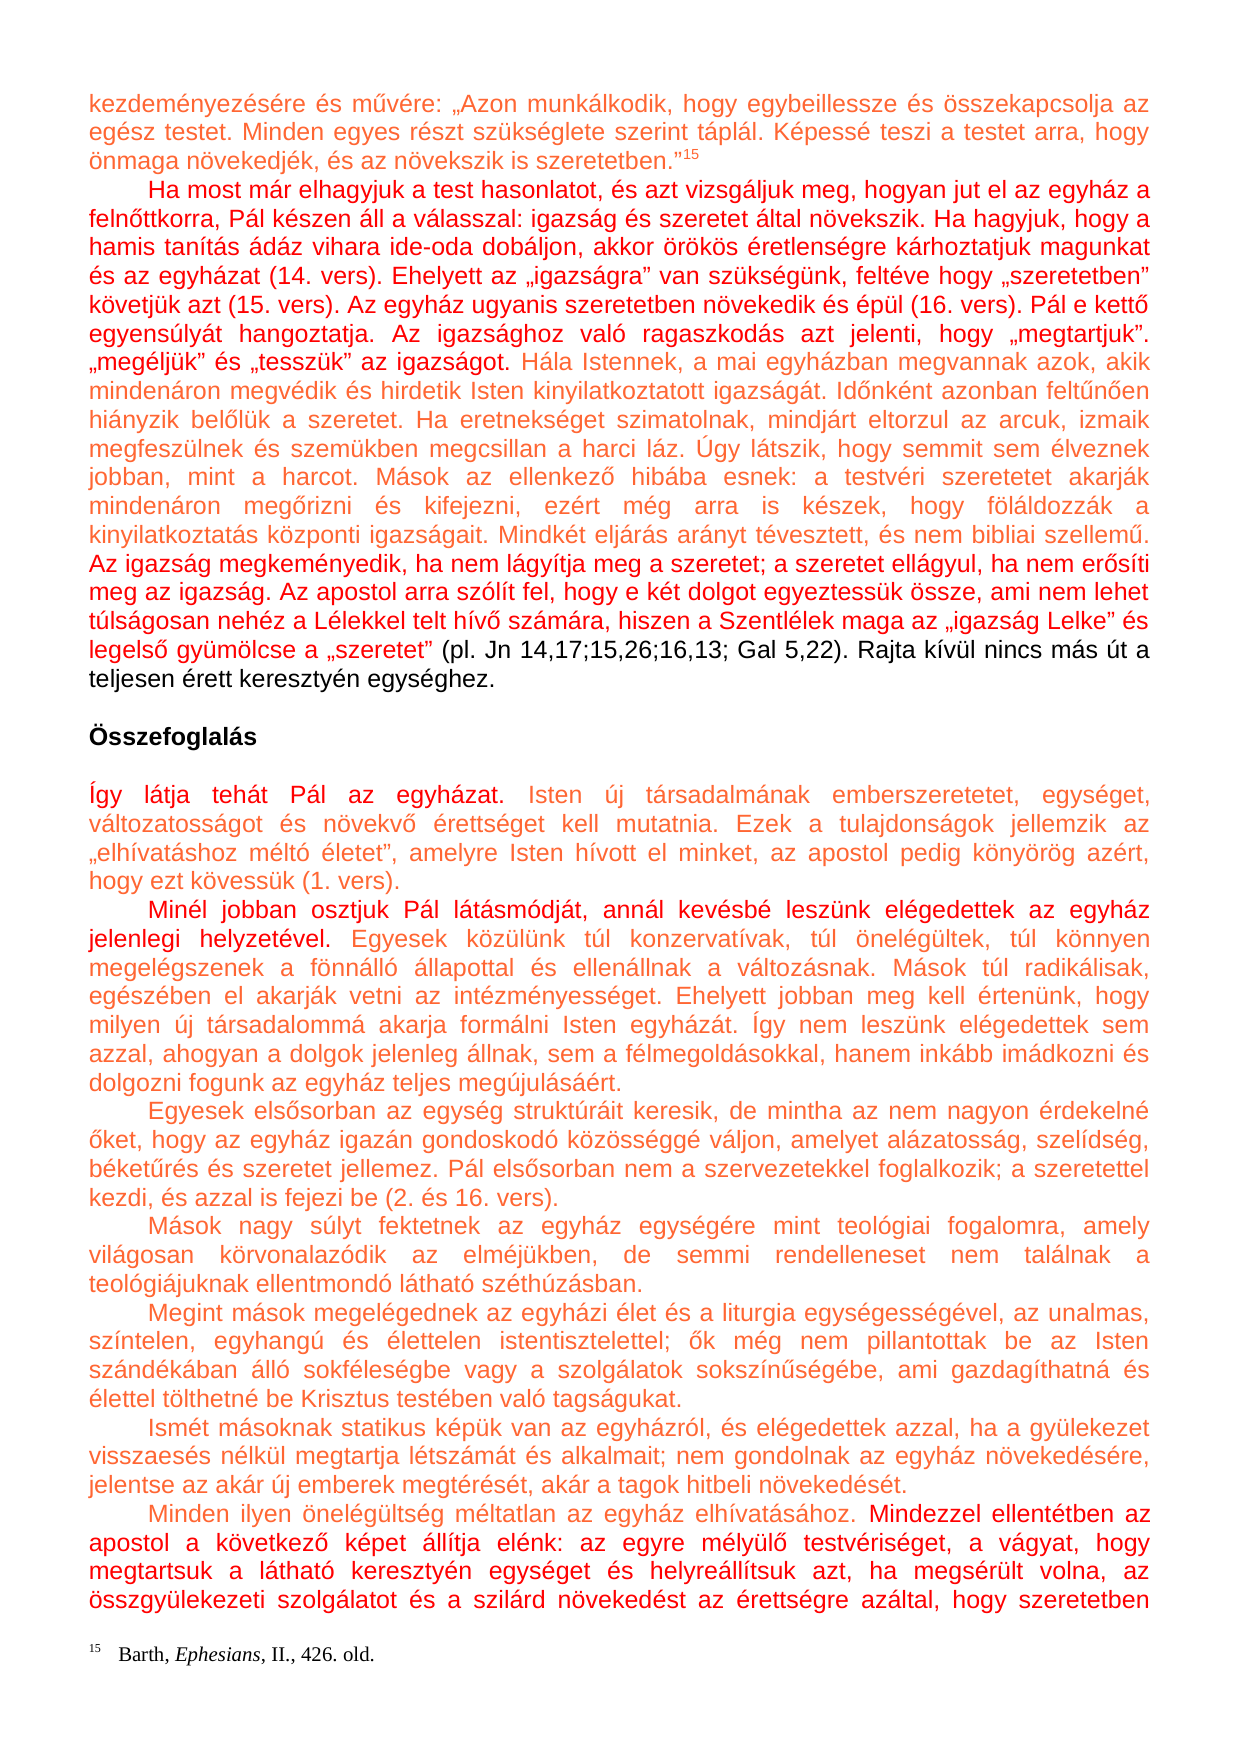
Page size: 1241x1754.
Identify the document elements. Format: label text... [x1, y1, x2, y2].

text Ismét másoknak statikus képük van az egyházról, és elégedettek azzal, ha a gyülekezet visszaesés nélkül megtartja létszámát és alkalmait; nem gondolnak az egyház növekedésére, jelentse az akár új emberek megtérését, akár a tagok hitbeli növekedését. [88, 1412, 1152, 1499]
text Mások nagy súlyt fektetnek az egyház egységére mint teológiai fogalomra, amely világosan körvonalazódik az elméjükben, de semmi rendelleneset nem találnak a teológiájuknak ellentmondó látható széthúzásban. [88, 1211, 1152, 1297]
text Minél jobban osztjuk Pál látásmódját, annál kevésbé leszünk elégedettek az egyház jelenlegi helyzetével. Egyesek közülünk túl konzervatívak, túl önelégültek, túl könnyen megelégszenek a fönnálló állapottal és ellenállnak a változásnak. Mások túl radikálisak, egészében el akarják vetni az intézményességet. Ehelyett jobban meg kell értenünk, hogy milyen új társadalommá akarja formálni Isten egyházát. Így nem leszünk elégedettek sem azzal, ahogyan a dolgok jelenleg állnak, sem a félmegoldásokkal, hanem inkább imádkozni és dolgozni fogunk az egyház teljes megújulásáért. [88, 895, 1152, 1096]
text Összefoglalás [88, 722, 1152, 751]
text Megint mások megelégednek az egyházi élet és a liturgia egységességével, az unalmas, színtelen, egyhangú és élettelen istentisztelettel; ők még nem pillantottak be az Isten szándékában álló sokféleségbe vagy a szolgálatok sokszínűségébe, ami gazdagíthatná és élettel tölthetné be Krisztus testében való tagságukat. [88, 1297, 1152, 1412]
text Egyesek elsősorban az egység struktúráit keresik, de mintha az nem nagyon érdekelné őket, hogy az egyház igazán gondoskodó közösséggé váljon, amelyet alázatosság, szelídség, béketűrés és szeretet jellemez. Pál elsősorban nem a szervezetekkel foglalkozik; a szeretettel kezdi, és azzal is fejezi be (2. és 16. vers). [88, 1096, 1152, 1211]
text Ha most már elhagyjuk a test hasonlatot, és azt vizsgáljuk meg, hogyan jut el az egyház a felnőttkorra, Pál készen áll a válasszal: igazság és szeretet által növekszik. Ha hagyjuk, hogy a hamis tanítás ádáz vihara ide-oda dobáljon, akkor örökös éretlenségre kárhoztatjuk magunkat és az egyházat (14. vers). Ehelyett az „igazságra” van szükségünk, feltéve hogy „szeretetben” követjük azt (15. vers). Az egyház ugyanis szeretetben növekedik és épül (16. vers). Pál e kettő egyensúlyát hangoztatja. Az igazsághoz való ragaszkodás azt jelenti, hogy „megtartjuk”. „megéljük” és „tesszük” az igazságot. Hála Istennek, a mai egyházban megvannak azok, akik mindenáron megvédik és hirdetik Isten kinyilatkoztatott igazságát. Időnként azonban feltűnően hiányzik belőlük a szeretet. Ha eretnekséget szimatolnak, mindjárt eltorzul az arcuk, izmaik megfeszülnek és szemükben megcsillan a harci láz. Úgy látszik, hogy semmit sem élveznek jobban, mint a harcot. Mások az ellenkező hibába esnek: a testvéri szeretetet akarják mindenáron megőrizni és kifejezni, ezért még arra is készek, hogy föláldozzák a kinyilatkoztatás központi igazságait. Mindkét eljárás arányt tévesztett, és nem bibliai szellemű. Az igazság megkeményedik, ha nem lágyítja meg a szeretet; a szeretet ellágyul, ha nem erősíti meg az igazság. Az apostol arra szólít fel, hogy e két dolgot egyeztessük össze, ami nem lehet túlságosan nehéz a Lélekkel telt hívő számára, hiszen a Szentlélek maga az „igazság Lelke” és legelső gyümölcse a „szeretet” (pl. Jn 14,17;15,26;16,13; Gal 5,22). Rajta kívül nincs más út a teljesen érett keresztyén egységhez. [88, 175, 1152, 692]
text Minden ilyen önelégültség méltatlan az egyház elhívatásához. Mindezzel ellentétben az apostol a következő képet állítja elénk: az egyre mélyülő testvériséget, a vágyat, hogy megtartsuk a látható keresztyén egységet és helyreállítsuk azt, ha megsérült volna, az összgyülekezeti szolgálatot és a szilárd növekedést az érettségre azáltal, hogy szeretetben [88, 1499, 1152, 1614]
text Barth, Ephesians, II., 426. old. [88, 1641, 1152, 1665]
text Így látja tehát Pál az egyházat. Isten új társadalmának emberszeretetet, egységet, változatosságot és növekvő érettséget kell mutatnia. Ezek a tulajdonságok jellemzik az „elhívatáshoz méltó életet”, amelyre Isten hívott el minket, az apostol pedig könyörög azért, hogy ezt kövessük (1. vers). [88, 780, 1152, 895]
text kezdeményezésére és művére: „Azon munkálkodik, hogy egybeillessze és összekapcsolja az egész testet. Minden egyes részt szükséglete szerint táplál. Képessé teszi a testet arra, hogy önmaga növekedjék, és az növekszik is szeretetben.” [88, 88, 1152, 175]
